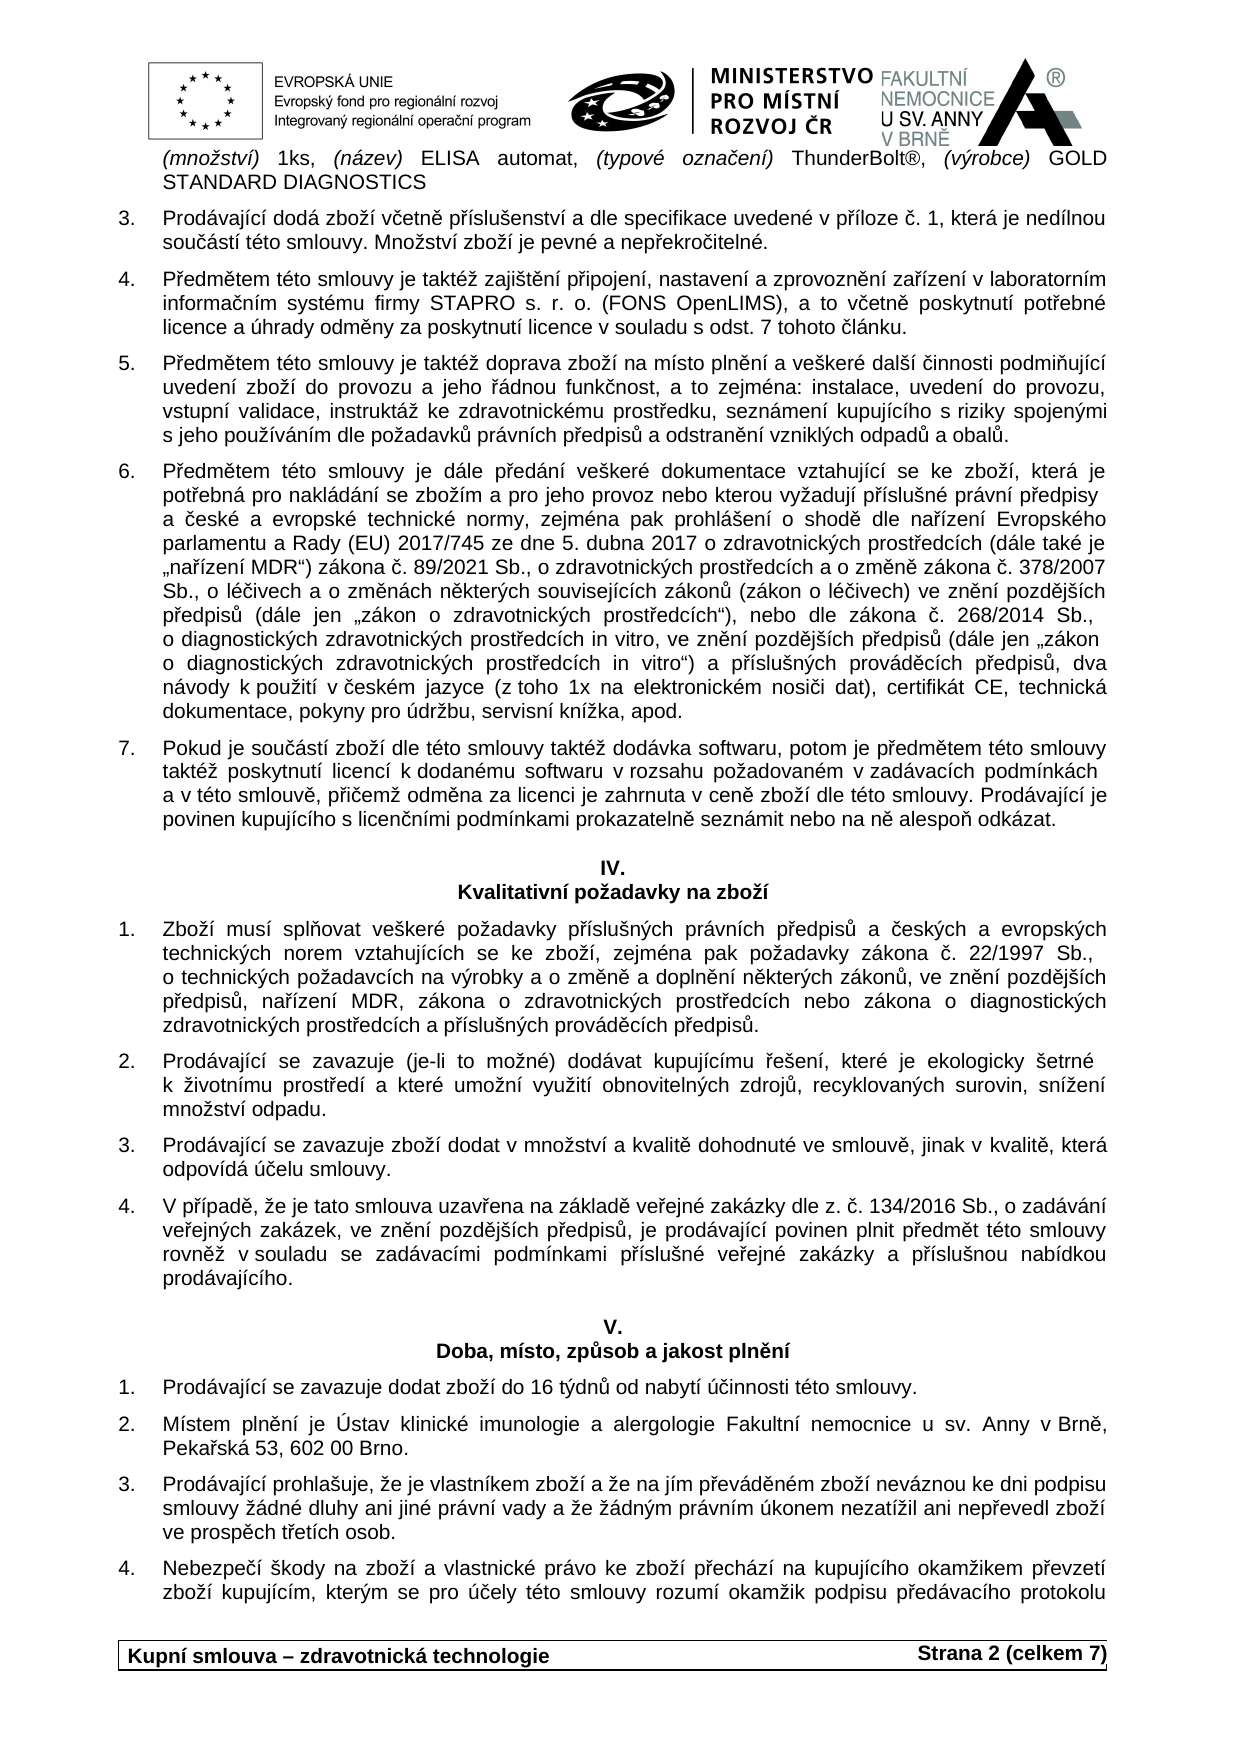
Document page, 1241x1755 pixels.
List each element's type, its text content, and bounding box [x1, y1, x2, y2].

list Místem plnění je Ústav klinické imunologie a alergologie Fakultní nemocnice u sv. Anny v Brně, Pekařská 53, 602 00 Brno. [118, 1411, 1107, 1459]
list Prodávající se zavazuje zboží dodat v množství a kvalitě dohodnuté ve smlouvě, jinak v kvalitě, která odpovídá účelu smlouvy. [118, 1133, 1107, 1181]
list Předmětem této smlouvy je taktéž doprava zboží na místo plnění a veškeré další činnosti podmiňující uvedení zboží do provozu a jeho řádnou funkčnost, a to zejména: instalace, uvedení do provozu, vstupní validace, instruktáž ke zdravotnickému prostředku, seznámení kupujícího s riziky spojenými s jeho používáním dle požadavků právních předpisů a odstranění vzniklých odpadů a obalů. [118, 351, 1107, 447]
list Prodávající se zavazuje (je-li to možné) dodávat kupujícímu řešení, které je ekologicky šetrné k životnímu prostředí a které umožní využití obnovitelných zdrojů, recyklovaných surovin, snížení množství odpadu. [118, 1049, 1107, 1121]
list Předmětem této smlouvy je dále předání veškeré dokumentace vztahující se ke zboží, která je potřebná pro nakládání se zbožím a pro jeho provoz nebo kterou vyžadují příslušné právní předpisy a české a evropské technické normy, zejména pak prohlášení o shodě dle nařízení Evropského parlamentu a Rady (EU) 2017/745 ze dne 5. dubna 2017 o zdravotnických prostředcích (dále také je „nařízení MDR“) zákona č. 89/2021 Sb., o zdravotnických prostředcích a o změně zákona č. 378/2007 Sb., o léčivech a o změnách některých souvisejících zákonů (zákon o léčivech) ve znění pozdějších předpisů (dále jen „zákon o zdravotnických prostředcích“), nebo dle zákona č. 268/2014 Sb., o diagnostických zdravotnických prostředcích in vitro, ve znění pozdějších předpisů (dále jen „zákon o diagnostických zdravotnických prostředcích in vitro“) a příslušných prováděcích předpisů, dva návody k použití v českém jazyce (z toho 1x na elektronickém nosiči dat), certifikát CE, technická dokumentace, pokyny pro údržbu, servisní knížka, apod. [118, 459, 1107, 723]
list Předmětem této smlouvy je taktéž zajištění připojení, nastavení a zprovoznění zařízení v laboratorním informačním systému firmy STAPRO s. r. o. (FONS OpenLIMS), a to včetně poskytnutí potřebné licence a úhrady odměny za poskytnutí licence v souladu s odst. 7 tohoto článku. [118, 267, 1107, 338]
subtitle Doba, místo, způsob a jakost plnění [118, 1338, 1107, 1362]
list Prodávající se zavazuje dodat zboží do 16 týdnů od nabytí účinnosti této smlouvy. [118, 1375, 1107, 1399]
list Nebezpečí škody na zboží a vlastnické právo ke zboží přechází na kupujícího okamžikem převzetí zboží kupujícím, kterým se pro účely této smlouvy rozumí okamžik podpisu předávacího protokolu [118, 1556, 1107, 1604]
text Kvalitativní požadavky na zboží [118, 880, 1107, 904]
text V. [118, 1314, 1107, 1338]
list Zboží musí splňovat veškeré požadavky příslušných právních předpisů a českých a evropských technických norem vztahujících se ke zboží, zejména pak požadavky zákona č. 22/1997 Sb., o technických požadavcích na výrobky a o změně a doplnění některých zákonů, ve znění pozdějších předpisů, nařízení MDR, zákona o zdravotnických prostředcích nebo zákona o diagnostických zdravotnických prostředcích a příslušných prováděcích předpisů. [118, 917, 1107, 1036]
list V případě, že je tato smlouva uzavřena na základě veřejné zakázky dle z. č. 134/2016 Sb., o zadávání veřejných zakázek, ve znění pozdějších předpisů, je prodávající povinen plnit předmět této smlouvy rovněž v souladu se zadávacími podmínkami příslušné veřejné zakázky a příslušnou nabídkou prodávajícího. [118, 1194, 1107, 1289]
text IV. [118, 856, 1107, 880]
list Prodávající prohlašuje, že je vlastníkem zboží a že na jím převáděném zboží neváznou ke dni podpisu smlouvy žádné dluhy ani jiné právní vady a že žádným právním úkonem nezatížil ani nepřevedl zboží ve prospěch třetích osob. [118, 1472, 1107, 1544]
text (množství) 1ks, (název) ELISA automat, (typové označení) ThunderBolt®, (výrobce) GOLD STANDARD DIAGNOSTICS [118, 146, 1107, 194]
list Pokud je součástí zboží dle této smlouvy taktéž dodávka softwaru, potom je předmětem této smlouvy taktéž poskytnutí licencí k dodanému softwaru v rozsahu požadovaném v zadávacích podmínkách a v této smlouvě, přičemž odměna za licenci je zahrnuta v ceně zboží dle této smlouvy. Prodávající je povinen kupujícího s licenčními podmínkami prokazatelně seznámit nebo na ně alespoň odkázat. [118, 735, 1107, 831]
list Prodávající dodá zboží včetně příslušenství a dle specifikace uvedené v příloze č. 1, která je nedílnou součástí této smlouvy. Množství zboží je pevné a nepřekročitelné. [118, 206, 1107, 254]
